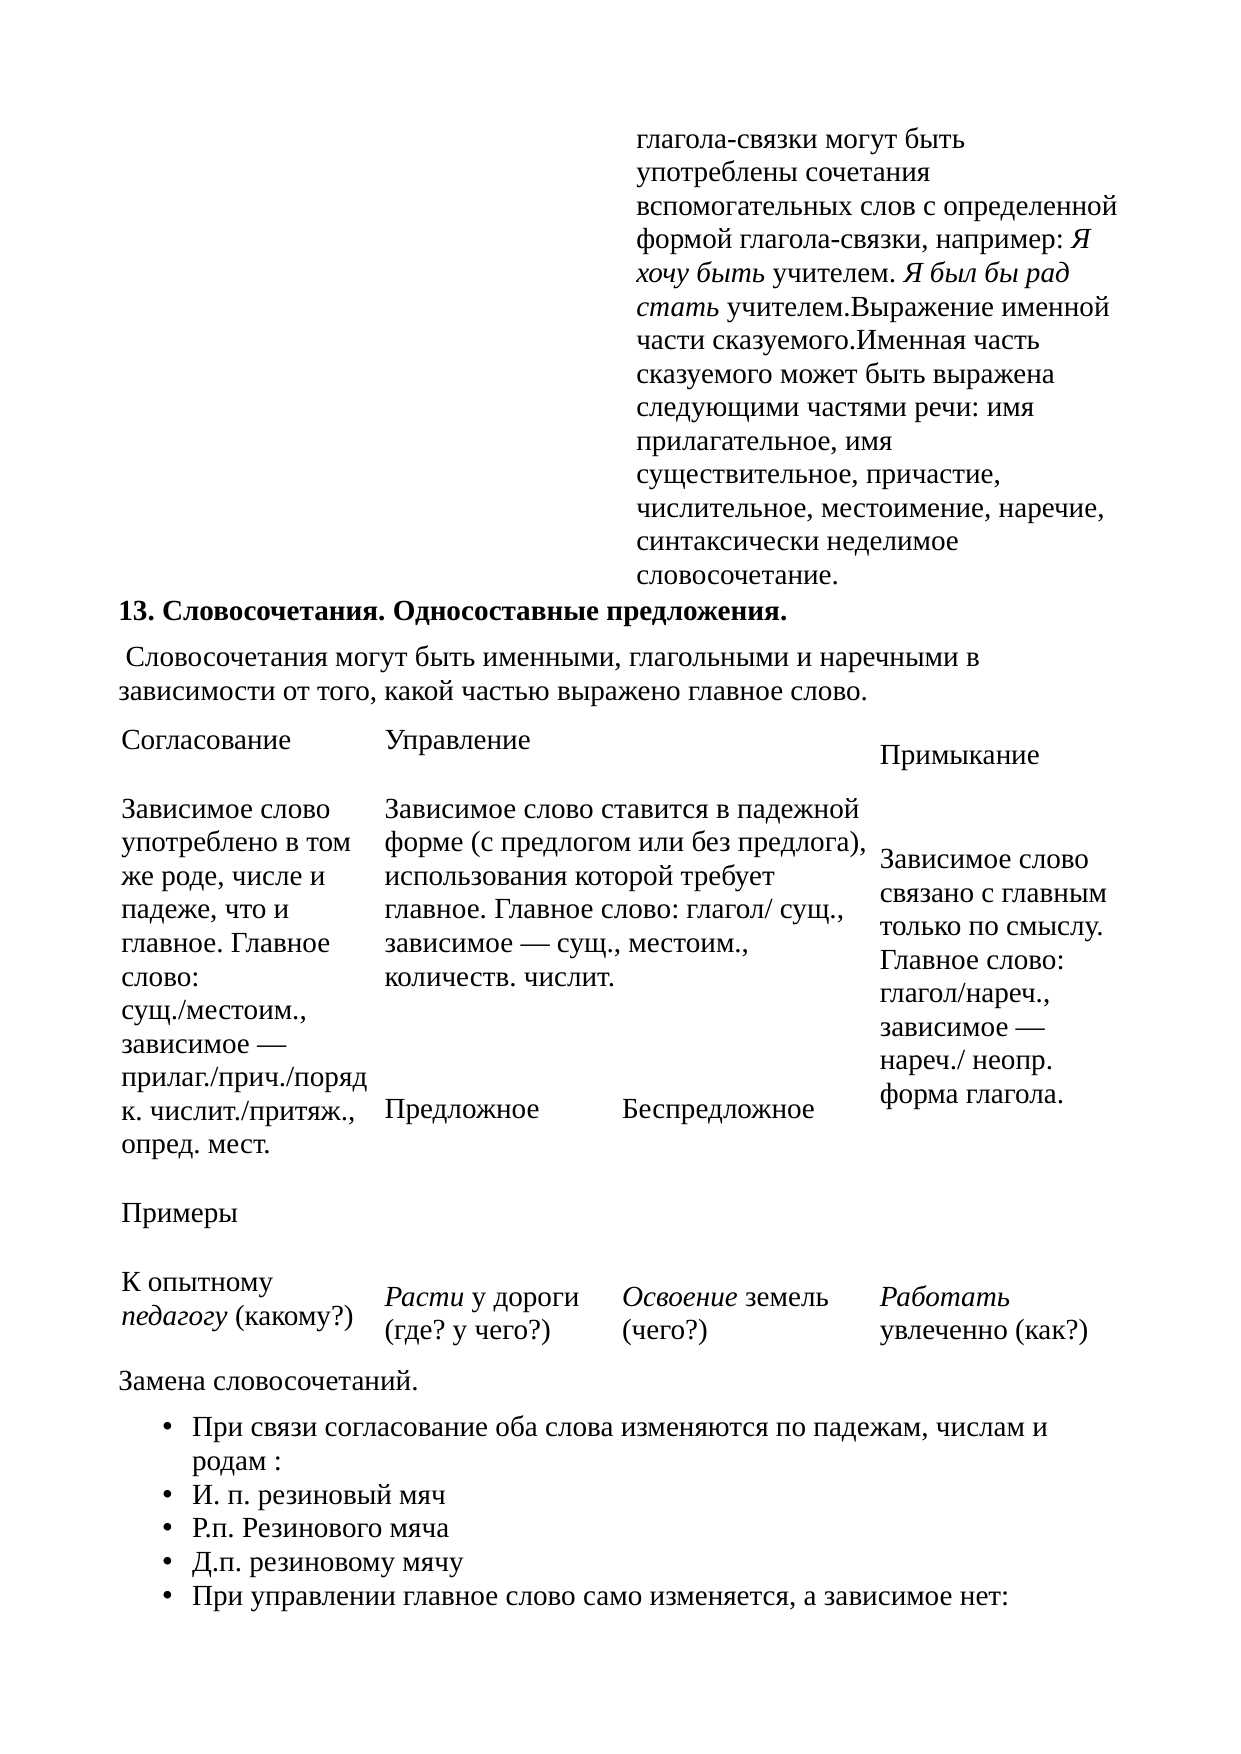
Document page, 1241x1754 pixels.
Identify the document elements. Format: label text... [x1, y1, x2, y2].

table_cell [118, 118, 633, 593]
table_cell Примеры [118, 1192, 1122, 1261]
text 13. Словосочетания. Односоставные предложения. [118, 593, 1122, 627]
table_cell Зависимое слово ставится в падежной форме (с предлогом или без предлога), использования которой требует главное. Главное слово: глагол/ сущ., зависимое — сущ., местоим., количеств. числит. [381, 788, 877, 1024]
table_cell глагола-связки могут быть употреблены сочетания вспомогательных слов с определенной формой глагола-связки, например: Я хочу быть учителем. Я был бы рад стать учителем.Выражение именной части сказуемого.Именная часть сказуемого может быть выражена следующими частями речи: имя прилагательное, имя существительное, причастие, числительное, местоимение, наречие, синтаксически неделимое словосочетание. [633, 118, 1122, 593]
table_cell К опытному педагогу (какому?) [118, 1261, 381, 1363]
table_cell Расти у дороги (где? у чего?) [381, 1261, 619, 1363]
table_cell Зависимое слово употреблено в том же роде, числе и падеже, что и главное. Главное слово: сущ./местоим., зависимое — прилаг./прич./порядк. числит./притяж., опред. мест. [118, 788, 381, 1192]
table_cell Предложное [381, 1025, 619, 1192]
list При управлении главное слово само изменяется, а зависимое нет: [162, 1578, 1122, 1611]
table_header Согласование [118, 719, 381, 788]
list При связи согласование оба слова изменяются по падежам, числам и родам : [162, 1409, 1122, 1477]
table_cell Беспредложное [619, 1025, 877, 1192]
text Замена словосочетаний. [118, 1363, 1122, 1397]
list Д.п. резиновому мячу [162, 1544, 1122, 1578]
table_header Управление [381, 719, 877, 788]
table_cell Освоение земель (чего?) [619, 1261, 877, 1363]
list Р.п. Резинового мяча [162, 1510, 1122, 1544]
list И. п. резиновый мяч [162, 1477, 1122, 1510]
table_cell Зависимое слово связано с главным только по смыслу. Главное слово: глагол/нареч., зависимое — нареч./ неопр. форма глагола. [877, 788, 1122, 1192]
text Словосочетания могут быть именными, глагольными и наречными в зависимости от того, какой частью выражено главное слово. [118, 639, 1122, 707]
table_cell Работать увлеченно (как?) [877, 1261, 1122, 1363]
table_header Примыкание [877, 719, 1122, 788]
